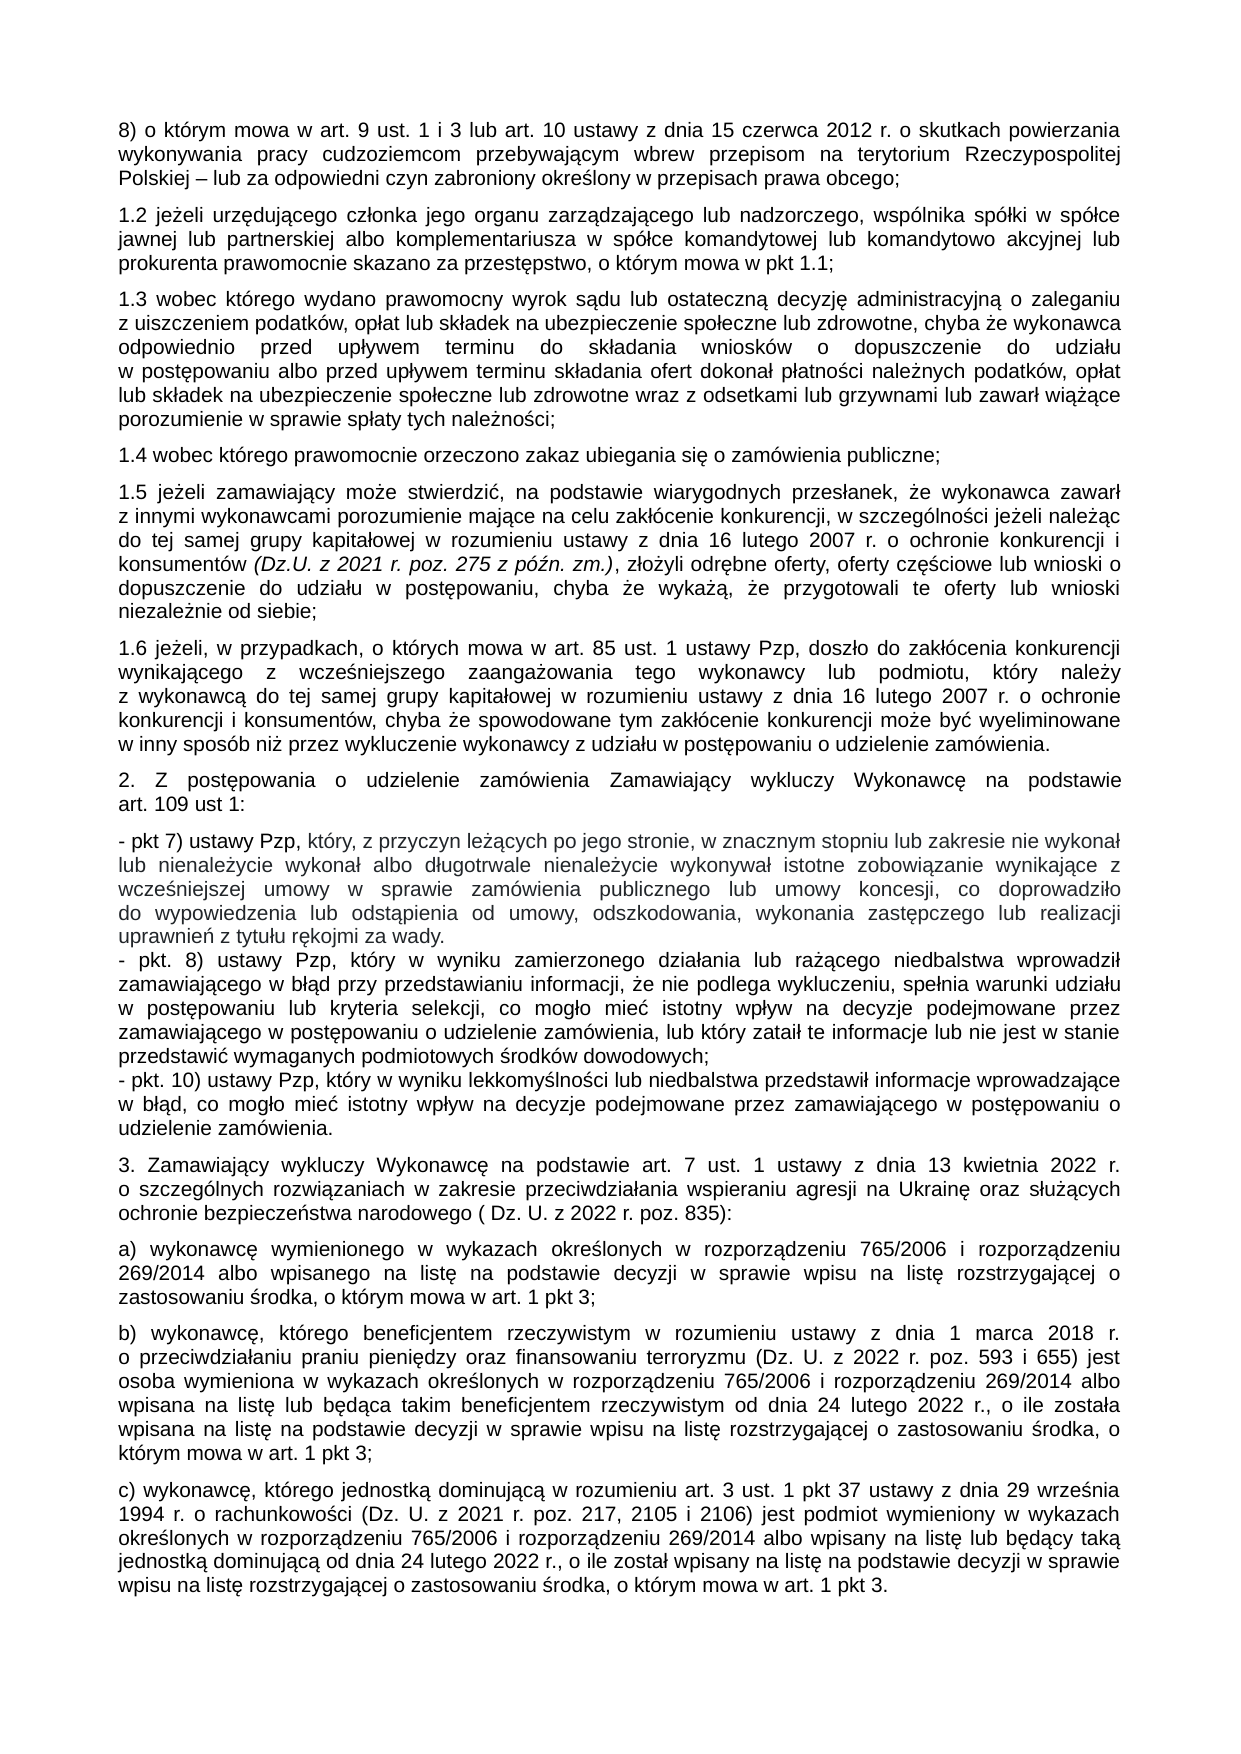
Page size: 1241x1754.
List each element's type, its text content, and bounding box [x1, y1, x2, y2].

list 1.6 jeżeli, w przypadkach, o których mowa w art. 85 ust. 1 ustawy Pzp, doszło do zakłócenia konkurencji wynikającego z wcześniejszego zaangażowania tego wykonawcy lub podmiotu, który należy z wykonawcą do tej samej grupy kapitałowej w rozumieniu ustawy z dnia 16 lutego 2007 r. o ochronie konkurencji i konsumentów, chyba że spowodowane tym zakłócenie konkurencji może być wyeliminowane w inny sposób niż przez wykluczenie wykonawcy z udziału w postępowaniu o udzielenie zamówienia. [118, 636, 1122, 756]
list 1.3 wobec którego wydano prawomocny wyrok sądu lub ostateczną decyzję administracyjną o zaleganiu z uiszczeniem podatków, opłat lub składek na ubezpieczenie społeczne lub zdrowotne, chyba że wykonawca odpowiednio przed upływem terminu do składania wniosków o dopuszczenie do udziału w postępowaniu albo przed upływem terminu składania ofert dokonał płatności należnych podatków, opłat lub składek na ubezpieczenie społeczne lub zdrowotne wraz z odsetkami lub grzywnami lub zawarł wiążące porozumienie w sprawie spłaty tych należności; [118, 287, 1122, 431]
list 1.2 jeżeli urzędującego członka jego organu zarządzającego lub nadzorczego, wspólnika spółki w spółce jawnej lub partnerskiej albo komplementariusza w spółce komandytowej lub komandytowo akcyjnej lub prokurenta prawomocnie skazano za przestępstwo, o którym mowa w pkt 1.1; [118, 202, 1122, 274]
list b) wykonawcę, którego beneficjentem rzeczywistym w rozumieniu ustawy z dnia 1 marca 2018 r. o przeciwdziałaniu praniu pieniędzy oraz finansowaniu terroryzmu (Dz. U. z 2022 r. poz. 593 i 655) jest osoba wymieniona w wykazach określonych w rozporządzeniu 765/2006 i rozporządzeniu 269/2014 albo wpisana na listę lub będąca takim beneficjentem rzeczywistym od dnia 24 lutego 2022 r., o ile została wpisana na listę na podstawie decyzji w sprawie wpisu na listę rozstrzygającej o zastosowaniu środka, o którym mowa w art. 1 pkt 3; [118, 1321, 1122, 1465]
list 1.5 jeżeli zamawiający może stwierdzić, na podstawie wiarygodnych przesłanek, że wykonawca zawarł z innymi wykonawcami porozumienie mające na celu zakłócenie konkurencji, w szczególności jeżeli należąc do tej samej grupy kapitałowej w rozumieniu ustawy z dnia 16 lutego 2007 r. o ochronie konkurencji i konsumentów (Dz.U. z 2021 r. poz. 275 z późn. zm.), złożyli odrębne oferty, oferty częściowe lub wnioski o dopuszczenie do udziału w postępowaniu, chyba że wykażą, że przygotowali te oferty lub wnioski niezależnie od siebie; [118, 479, 1122, 623]
list a) wykonawcę wymienionego w wykazach określonych w rozporządzeniu 765/2006 i rozporządzeniu 269/2014 albo wpisanego na listę na podstawie decyzji w sprawie wpisu na listę rozstrzygającej o zastosowaniu środka, o którym mowa w art. 1 pkt 3; [118, 1237, 1122, 1309]
text 8) o którym mowa w art. 9 ust. 1 i 3 lub art. 10 ustawy z dnia 15 czerwca 2012 r. o skutkach powierzania wykonywania pracy cudzoziemcom przebywającym wbrew przepisom na terytorium Rzeczypospolitej Polskiej – lub za odpowiedni czyn zabroniony określony w przepisach prawa obcego; [118, 118, 1122, 190]
text 2. Z postępowania o udzielenie zamówienia Zamawiający wykluczy Wykonawcę na podstawie art. 109 ust 1: [118, 768, 1122, 816]
text 3. Zamawiający wykluczy Wykonawcę na podstawie art. 7 ust. 1 ustawy z dnia 13 kwietnia 2022 r. o szczególnych rozwiązaniach w zakresie przeciwdziałania wspieraniu agresji na Ukrainę oraz służących ochronie bezpieczeństwa narodowego ( Dz. U. z 2022 r. poz. 835): [118, 1152, 1122, 1224]
text - pkt 7) ustawy Pzp, który, z przyczyn leżących po jego stronie, w znacznym stopniu lub zakresie nie wykonał lub nienależycie wykonał albo długotrwale nienależycie wykonywał istotne zobowiązanie wynikające z wcześniejszej umowy w sprawie zamówienia publicznego lub umowy koncesji, co doprowadziło do wypowiedzenia lub odstąpienia od umowy, odszkodowania, wykonania zastępczego lub realizacji uprawnień z tytułu rękojmi za wady. [118, 828, 1122, 948]
text - pkt. 8) ustawy Pzp, który w wyniku zamierzonego działania lub rażącego niedbalstwa wprowadził zamawiającego w błąd przy przedstawianiu informacji, że nie podlega wykluczeniu, spełnia warunki udziału w postępowaniu lub kryteria selekcji, co mogło mieć istotny wpływ na decyzje podejmowane przez zamawiającego w postępowaniu o udzielenie zamówienia, lub który zataił te informacje lub nie jest w stanie przedstawić wymaganych podmiotowych środków dowodowych; [118, 948, 1122, 1068]
text - pkt. 10) ustawy Pzp, który w wyniku lekkomyślności lub niedbalstwa przedstawił informacje wprowadzające w błąd, co mogło mieć istotny wpływ na decyzje podejmowane przez zamawiającego w postępowaniu o udzielenie zamówienia. [118, 1068, 1122, 1140]
list c) wykonawcę, którego jednostką dominującą w rozumieniu art. 3 ust. 1 pkt 37 ustawy z dnia 29 września 1994 r. o rachunkowości (Dz. U. z 2021 r. poz. 217, 2105 i 2106) jest podmiot wymieniony w wykazach określonych w rozporządzeniu 765/2006 i rozporządzeniu 269/2014 albo wpisany na listę lub będący taką jednostką dominującą od dnia 24 lutego 2022 r., o ile został wpisany na listę na podstawie decyzji w sprawie wpisu na listę rozstrzygającej o zastosowaniu środka, o którym mowa w art. 1 pkt 3. [118, 1477, 1122, 1597]
list 1.4 wobec którego prawomocnie orzeczono zakaz ubiegania się o zamówienia publiczne; [118, 443, 1122, 467]
